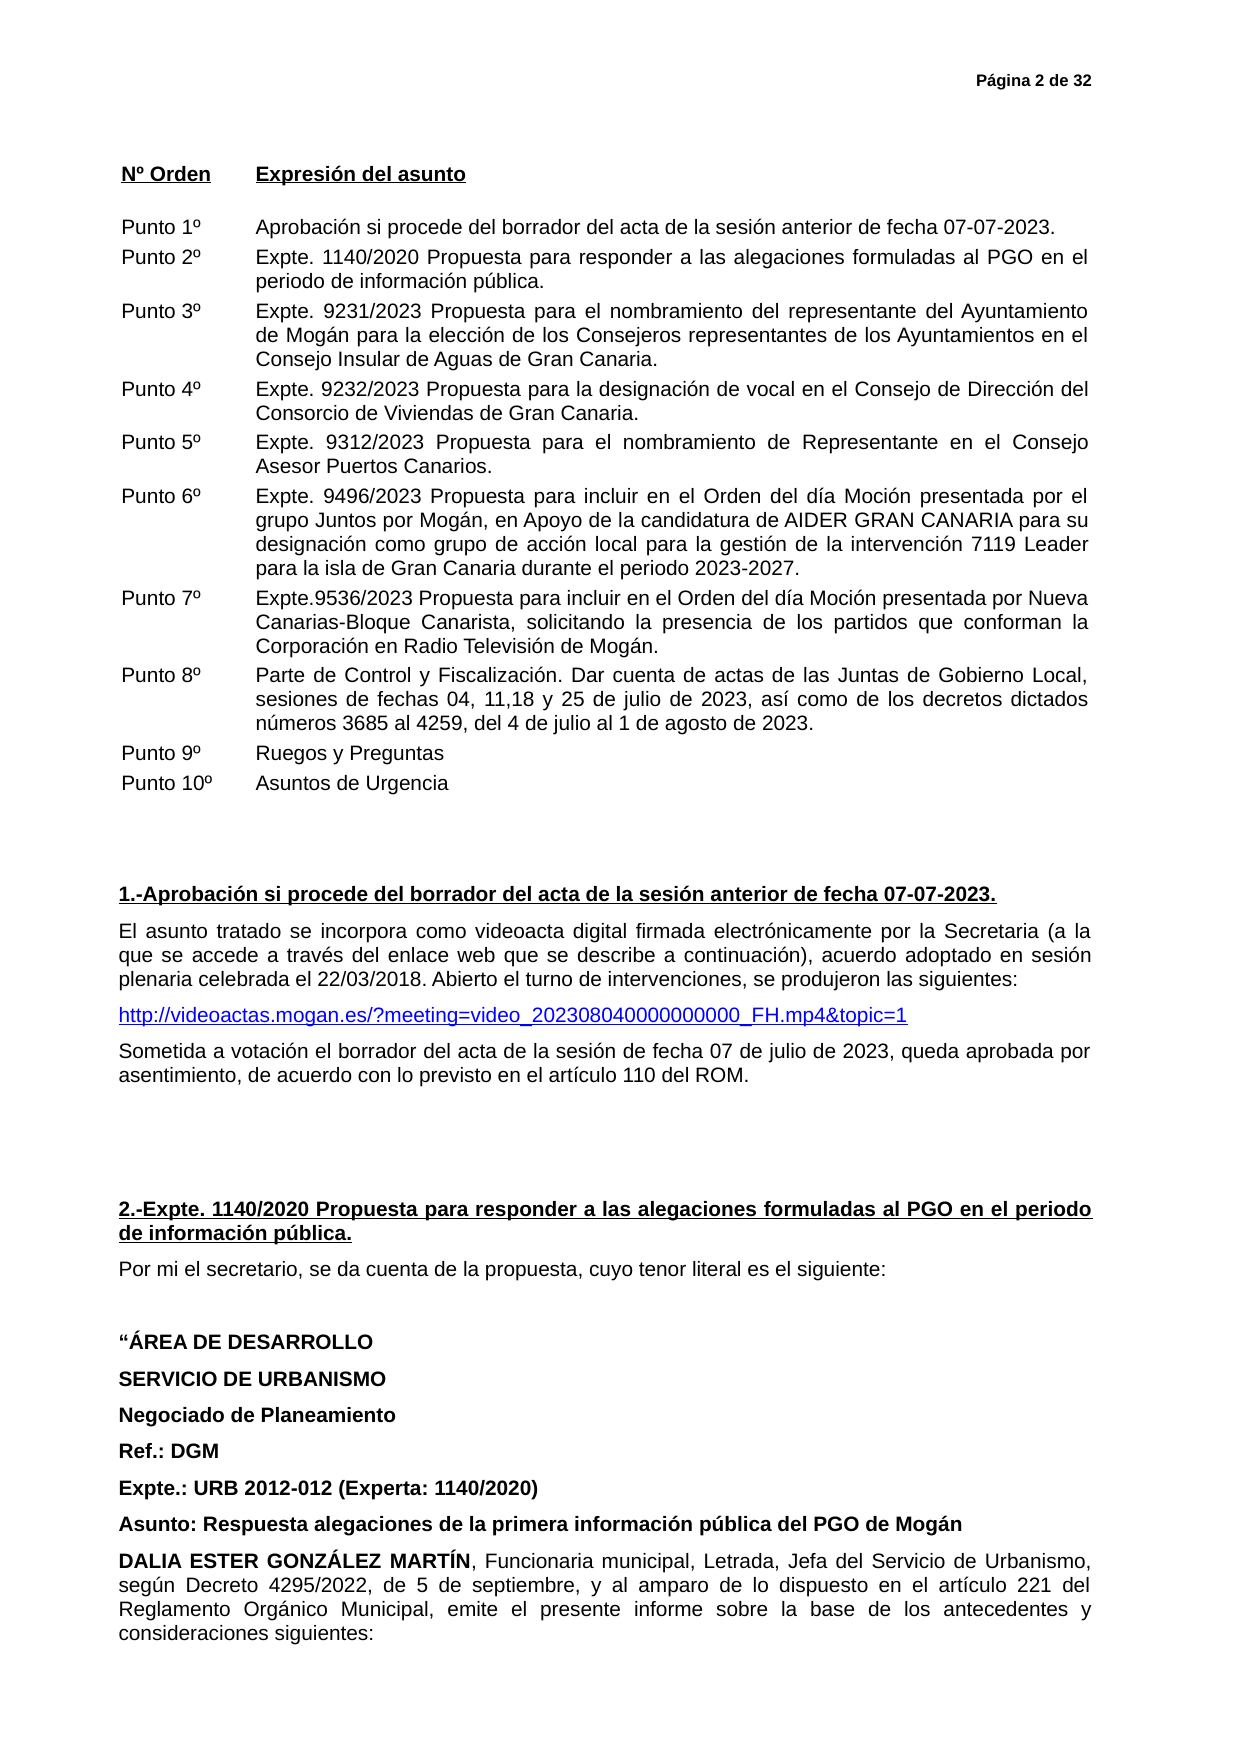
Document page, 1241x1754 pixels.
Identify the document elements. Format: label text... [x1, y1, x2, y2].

table_cell Expte. 1140/2020 Propuesta para responder a las alegaciones formuladas al PGO en el periodo de información pública. [253, 242, 1092, 296]
text 2.-Expte. 1140/2020 Propuesta para responder a las alegaciones formuladas al PGO en el periodo [118, 1173, 1092, 1218]
table_cell Parte de Control y Fiscalización. Dar cuenta de actas de las Juntas de Gobierno Local, sesiones de fechas 04, 11,18 y 25 de julio de 2023, así como de los decretos dictados números 3685 al 4259, del 4 de julio al 1 de agosto de 2023. [253, 660, 1092, 738]
table_cell Ruegos y Preguntas [253, 738, 1092, 768]
text de información pública. [118, 1219, 1092, 1244]
text DALIA ESTER GONZÁLEZ MARTÍN, Funcionaria municipal, Letrada, Jefa del Servicio de Urbanismo, según Decreto 4295/2022, de 5 de septiembre, y al amparo de lo dispuesto en el artículo 221 del Reglamento Orgánico Municipal, emite el presente informe sobre la base de los antecedentes y consideraciones siguientes: [118, 1549, 1092, 1644]
table_cell Punto 7º [118, 583, 252, 660]
table_cell Expte. 9231/2023 Propuesta para el nombramiento del representante del Ayuntamiento de Mogán para la elección de los Consejeros representantes de los Ayuntamientos en el Consejo Insular de Aguas de Gran Canaria. [253, 296, 1092, 373]
text Por mi el secretario, se da cuenta de la propuesta, cuyo tenor literal es el siguiente: [118, 1257, 1092, 1281]
text Ref.: DGM [118, 1439, 1092, 1463]
table_cell Punto 9º [118, 738, 252, 768]
text Asunto: Respuesta alegaciones de la primera información pública del PGO de Mogán [118, 1512, 1092, 1536]
table_cell Punto 4º [118, 374, 252, 427]
table_cell Punto 3º [118, 296, 252, 373]
text Expte.: URB 2012-012 (Experta: 1140/2020) [118, 1476, 1092, 1500]
text SERVICIO DE URBANISMO [118, 1366, 1092, 1390]
table_cell Expte. 9232/2023 Propuesta para la designación de vocal en el Consejo de Dirección del Consorcio de Viviendas de Gran Canaria. [253, 374, 1092, 427]
table_cell Aprobación si procede del borrador del acta de la sesión anterior de fecha 07-07-2023. [253, 212, 1092, 242]
text Sometida a votación el borrador del acta de la sesión de fecha 07 de julio de 2023, queda aprobada por asentimiento, de acuerdo con lo previsto en el artículo 110 del ROM. [118, 1039, 1092, 1087]
text “ÁREA DE DESARROLLO [118, 1330, 1092, 1354]
table_cell Expte.9536/2023 Propuesta para incluir en el Orden del día Moción presentada por Nueva Canarias-Bloque Canarista, solicitando la presencia de los partidos que conforman la Corporación en Radio Televisión de Mogán. [253, 583, 1092, 660]
table_cell Expte. 9312/2023 Propuesta para el nombramiento de Representante en el Consejo Asesor Puertos Canarios. [253, 427, 1092, 481]
text http://videoactas.mogan.es/?meeting=video_202308040000000000_FH.mp4&topic=1 [118, 1003, 1092, 1027]
table_cell Punto 10º [118, 768, 252, 822]
table_cell Expte. 9496/2023 Propuesta para incluir en el Orden del día Moción presentada por el grupo Juntos por Mogán, en Apoyo de la candidatura de AIDER GRAN CANARIA para su designación como grupo de acción local para la gestión de la intervención 7119 Leader para la isla de Gran Canaria durante el periodo 2023-2027. [253, 481, 1092, 583]
table_cell Punto 6º [118, 481, 252, 583]
table_cell Punto 8º [118, 660, 252, 738]
text Negociado de Planeamiento [118, 1403, 1092, 1427]
table_cell Punto 1º [118, 212, 252, 242]
table_cell Punto 5º [118, 427, 252, 481]
table_header Nº Orden [118, 159, 252, 212]
table_header Expresión del asunto [253, 159, 1092, 212]
text 1.-Aprobación si procede del borrador del acta de la sesión anterior de fecha 07-07-2023. [118, 858, 1092, 906]
table_cell Asuntos de Urgencia [253, 768, 1092, 822]
text El asunto tratado se incorpora como videoacta digital firmada electrónicamente por la Secretaria (a la que se accede a través del enlace web que se describe a continuación), acuerdo adoptado en sesión plenaria celebrada el 22/03/2018. Abierto el turno de intervenciones, se produjeron las siguientes: [118, 918, 1092, 990]
table_cell Punto 2º [118, 242, 252, 296]
